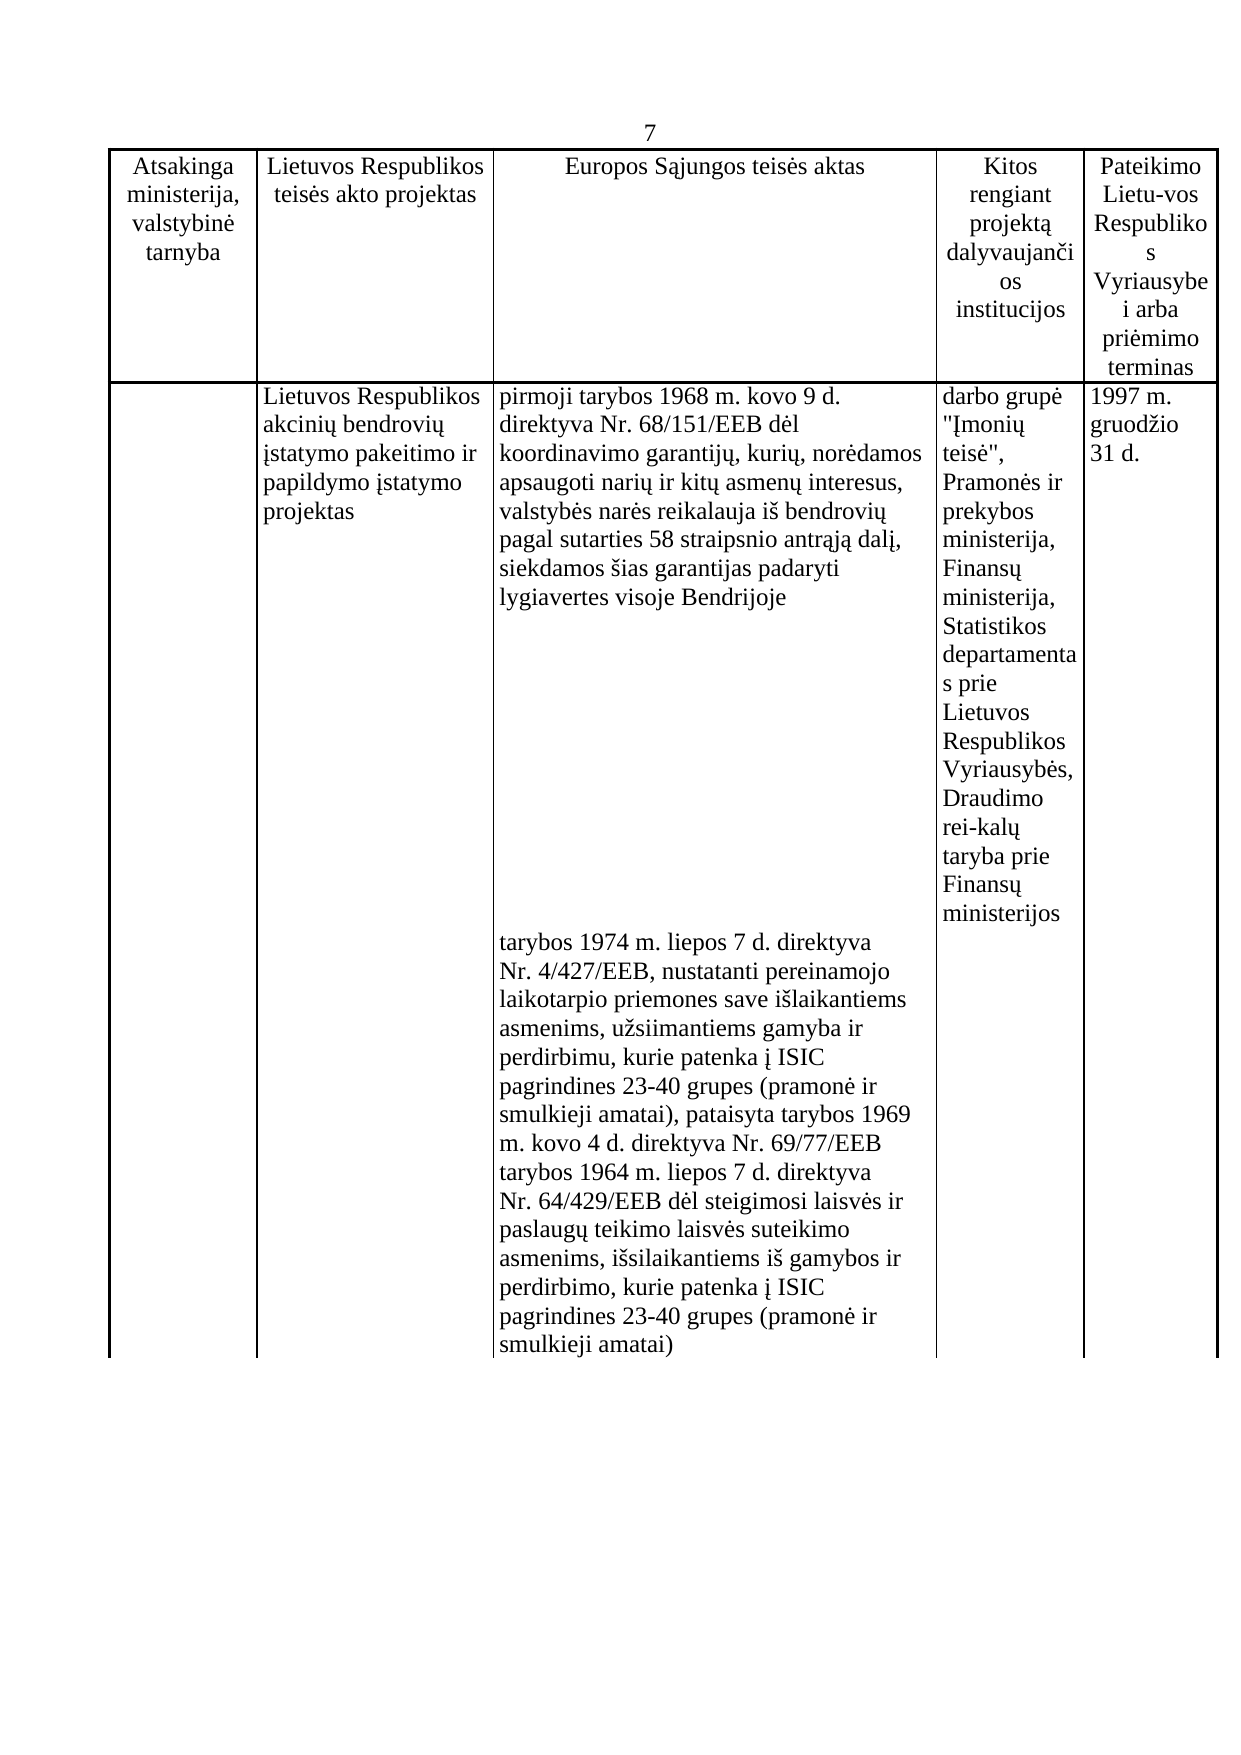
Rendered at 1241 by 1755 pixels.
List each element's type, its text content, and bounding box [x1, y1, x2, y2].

table_header Atsakinga ministerija, valstybinė tarnyba [111, 151, 256, 381]
table_header [1219, 148, 1240, 381]
table_cell [111, 384, 256, 927]
table_cell 1997 m. gruodžio 31 d. [1085, 384, 1216, 927]
table_cell [937, 1157, 1083, 1358]
table_cell Lietuvos Respublikos akcinių bendrovių įstatymo pakeitimo ir papildymo įstatymo projektas [258, 384, 493, 927]
table_header Europos Sąjungos teisės aktas [494, 151, 936, 381]
table_cell [1085, 1157, 1216, 1358]
table_cell [1219, 1157, 1240, 1358]
table_cell [1219, 381, 1240, 927]
table_cell [258, 927, 493, 1157]
table_cell [1219, 927, 1240, 1157]
table_header Lietuvos Respublikos teisės akto projektas [258, 151, 493, 381]
table_cell tarybos 1974 m. liepos 7 d. direktyva Nr. 4/427/EEB, nustatanti pereinamojo laikotarpio priemones save išlaikantiems asmenims, užsiimantiems gamyba ir perdirbimu, kurie patenka į ISIC pagrindines 23-40 grupes (pramonė ir smulkieji amatai), pataisyta tarybos 1969 m. kovo 4 d. direktyva Nr. 69/77/EEB [494, 927, 936, 1157]
table_cell [111, 1157, 256, 1358]
table_header Pateikimo Lietu-vos Respublikos Vyriausybei arba priėmimo terminas [1085, 151, 1216, 381]
table_cell pirmoji tarybos 1968 m. kovo 9 d. direktyva Nr. 68/151/EEB dėl koordinavimo garantijų, kurių, norėdamos apsaugoti narių ir kitų asmenų interesus, valstybės narės reikalauja iš bendrovių pagal sutarties 58 straipsnio antrąją dalį, siekdamos šias garantijas padaryti lygiavertes visoje Bendrijoje [494, 384, 936, 927]
table_cell tarybos 1964 m. liepos 7 d. direktyva Nr. 64/429/EEB dėl steigimosi laisvės ir paslaugų teikimo laisvės suteikimo asmenims, išsilaikantiems iš gamybos ir perdirbimo, kurie patenka į ISIC pagrindines 23-40 grupes (pramonė ir smulkieji amatai) [494, 1157, 936, 1358]
table_cell [937, 927, 1083, 1157]
table_cell [258, 1157, 493, 1358]
table_cell [111, 927, 256, 1157]
table_cell darbo grupė "Įmonių teisė", Pramonės ir prekybos ministerija, Finansų ministerija, Statistikos departamentas prie Lietuvos Respublikos Vyriausybės, Draudimo rei-kalų taryba prie Finansų ministerijos [937, 384, 1083, 927]
table_header Kitos rengiant projektą dalyvaujančios institucijos [937, 151, 1083, 381]
table_cell [1085, 927, 1216, 1157]
